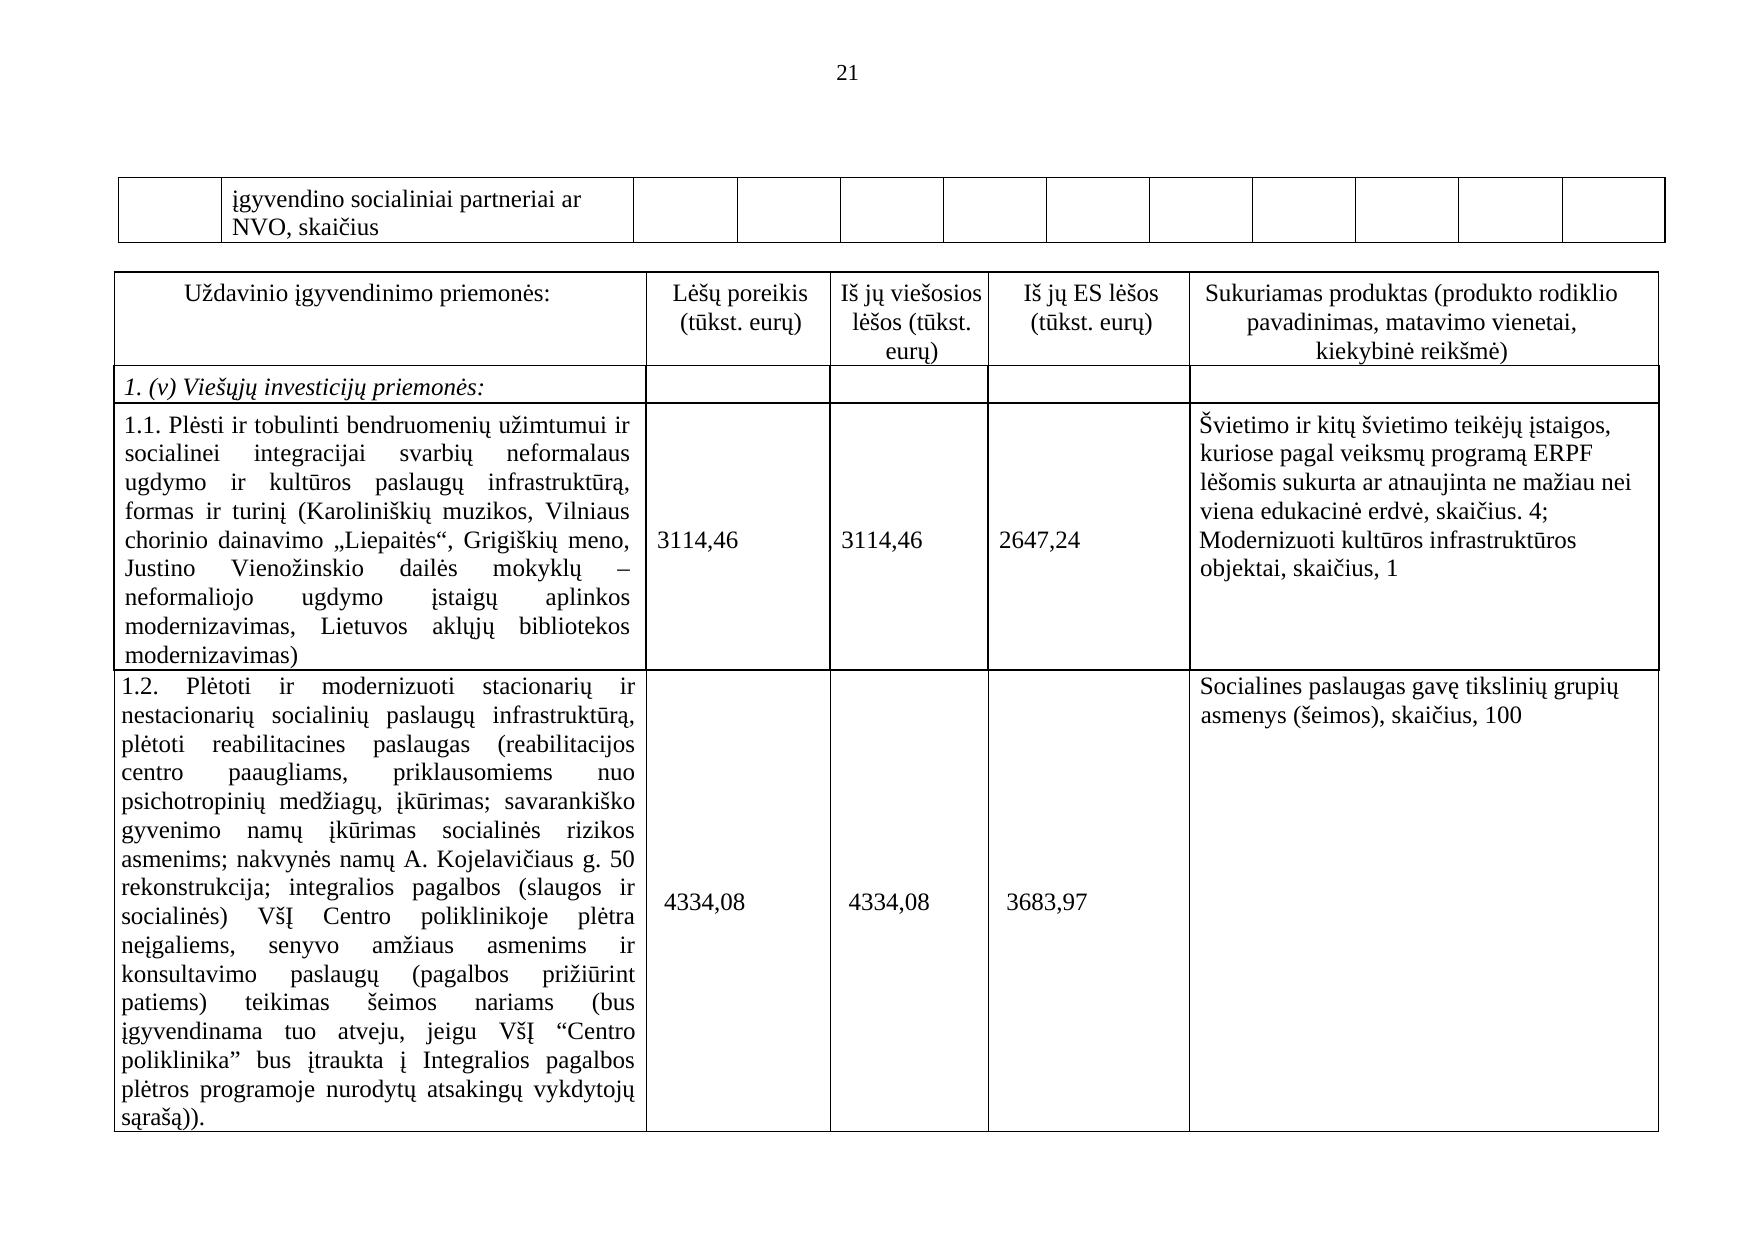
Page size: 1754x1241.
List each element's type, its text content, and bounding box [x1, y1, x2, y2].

table_cell [1047, 178, 1149, 242]
table_cell 4334,08 [647, 671, 830, 1131]
table_cell 3114,46 [831, 404, 987, 669]
table_cell [1253, 178, 1355, 242]
table_cell [1356, 178, 1458, 242]
table_cell [634, 178, 737, 242]
table_header Uždavinio įgyvendinimo priemonės: [115, 273, 646, 365]
table_header Iš jų ES lėšos (tūkst. eurų) [989, 273, 1189, 365]
table_cell [1191, 366, 1658, 402]
table_cell [944, 178, 1046, 242]
table_cell [841, 178, 943, 242]
table_cell 4334,08 [831, 671, 988, 1131]
table_header Sukuriamas produktas (produkto rodiklio pavadinimas, matavimo vienetai, kiekybinė reikšmė) [1190, 273, 1658, 365]
table_cell 1. (v) Viešųjų investicijų priemonės: [115, 366, 645, 402]
table_cell [1150, 178, 1252, 242]
table_header Iš jų viešosios lėšos (tūkst. eurų) [831, 273, 988, 365]
table_cell 1.1. Plėsti ir tobulinti bendruomenių užimtumui ir socialinei integracijai svarbių neformalaus ugdymo ir kultūros paslaugų infrastruktūrą, formas ir turinį (Karoliniškių muzikos, Vilniaus chorinio dainavimo „Liepaitės“, Grigiškių meno, Justino Vienožinskio dailės mokyklų – neformaliojo ugdymo įstaigų aplinkos modernizavimas, Lietuvos aklųjų bibliotekos modernizavimas) [115, 404, 645, 669]
table_cell Socialines paslaugas gavę tikslinių grupių asmenys (šeimos), skaičius, 100 [1190, 671, 1658, 1131]
table_cell [1563, 178, 1664, 242]
table_header Lėšų poreikis (tūkst. eurų) [647, 273, 830, 365]
table_cell [989, 366, 1189, 402]
table_cell 1.2. Plėtoti ir modernizuoti stacionarių ir nestacionarių socialinių paslaugų infrastruktūrą, plėtoti reabilitacines paslaugas (reabilitacijos centro paaugliams, priklausomiems nuo psichotropinių medžiagų, įkūrimas; savarankiško gyvenimo namų įkūrimas socialinės rizikos asmenims; nakvynės namų A. Kojelavičiaus g. 50 rekonstrukcija; integralios pagalbos (slaugos ir socialinės) VšĮ Centro poliklinikoje plėtra neįgaliems, senyvo amžiaus asmenims ir konsultavimo paslaugų (pagalbos prižiūrint patiems) teikimas šeimos nariams (bus įgyvendinama tuo atveju, jeigu VšĮ “Centro poliklinika” bus įtraukta į Integralios pagalbos plėtros programoje nurodytų atsakingų vykdytojų sąrašą)). [115, 671, 646, 1131]
table_cell [1459, 178, 1562, 242]
table_cell įgyvendino socialiniai partneriai ar NVO, skaičius [222, 178, 633, 242]
table_cell [831, 366, 987, 402]
table_cell [738, 178, 840, 242]
table_cell 3683,97 [989, 671, 1189, 1131]
table_cell 2647,24 [989, 404, 1189, 669]
table_cell [119, 178, 221, 242]
table_cell 3114,46 [647, 404, 829, 669]
table_cell [647, 366, 829, 402]
table_cell Švietimo ir kitų švietimo teikėjų įstaigos, kuriose pagal veiksmų programą ERPF lėšomis sukurta ar atnaujinta ne mažiau nei viena edukacinė erdvė, skaičius. 4; Modernizuoti kultūros infrastruktūros objektai, skaičius, 1 [1191, 404, 1658, 669]
